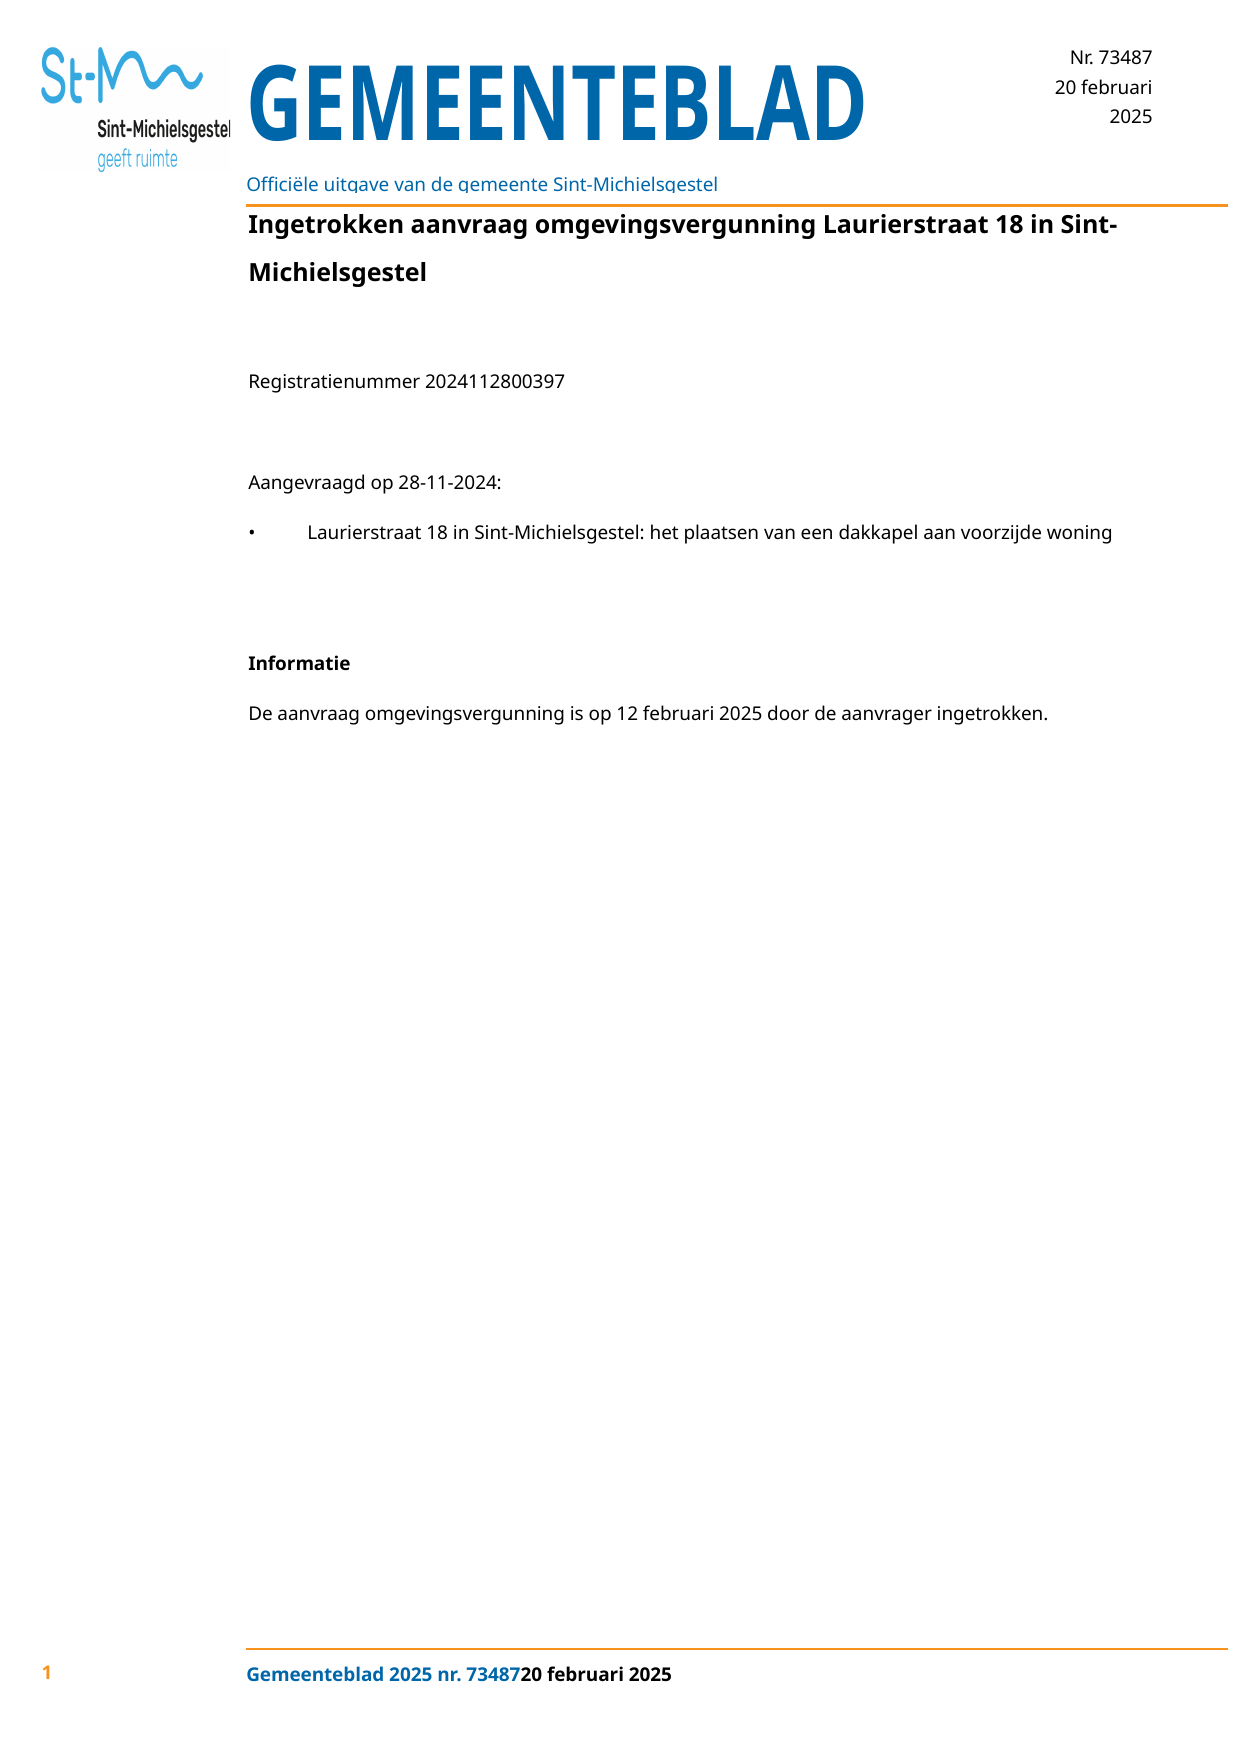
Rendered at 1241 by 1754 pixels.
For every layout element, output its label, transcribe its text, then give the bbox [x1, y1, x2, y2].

text Informatie [248, 650, 1152, 676]
text Registratienummer 2024112800397 [248, 368, 1152, 394]
text De aanvraag omgevingsvergunning is op 12 februari 2025 door de aanvrager ingetrokken. [248, 700, 1152, 726]
list Laurierstraat 18 in Sint-Michielsgestel: het plaatsen van een dakkapel aan voorzijde woning [248, 519, 1152, 545]
text Aangevraagd op 28-11-2024: [248, 469, 1152, 495]
text Ingetrokken aanvraag omgevingsvergunning Laurierstraat 18 in Sint-Michielsgestel [248, 207, 1152, 288]
picture [41, 47, 231, 172]
